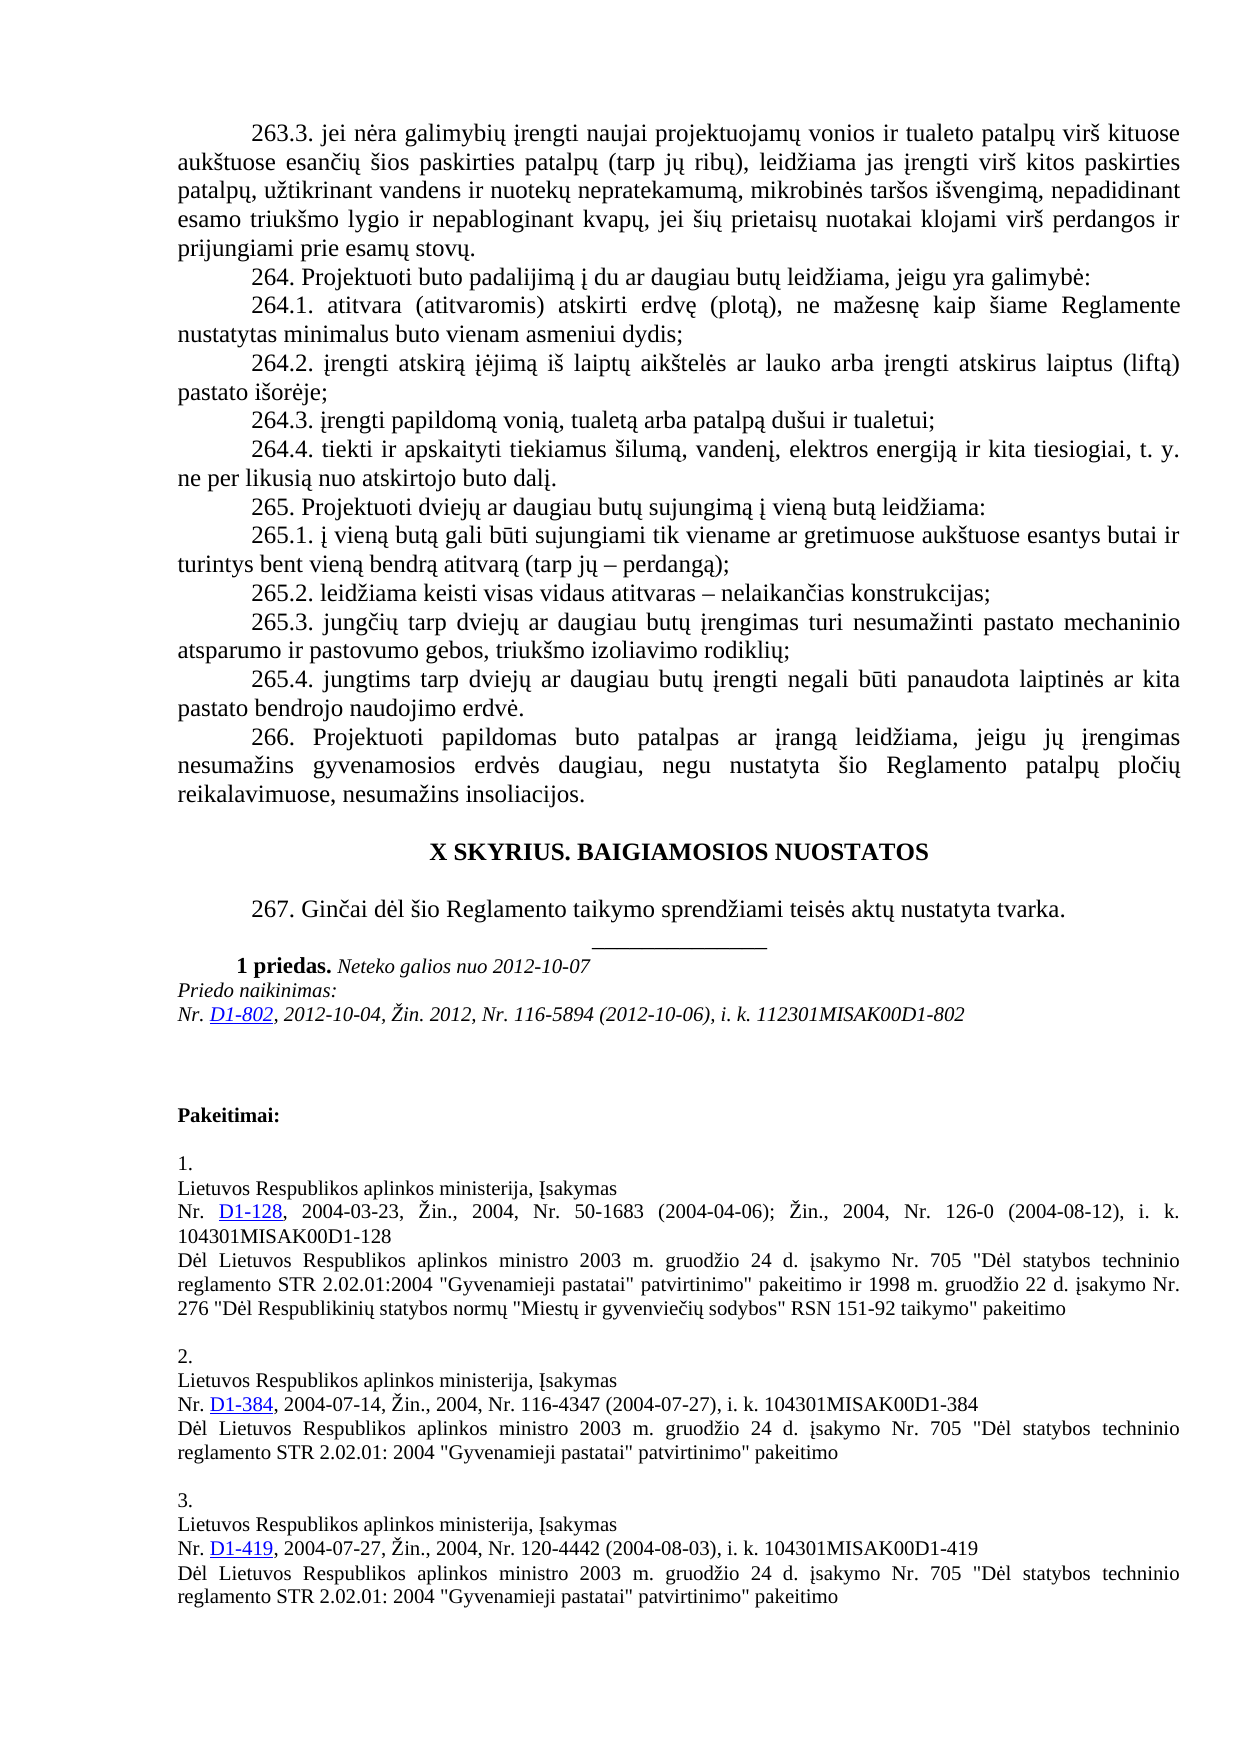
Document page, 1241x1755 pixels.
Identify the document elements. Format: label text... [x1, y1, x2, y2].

text 265.4. jungtims tarp dviejų ar daugiau butų įrengti negali būti panaudota laiptinės ar kita pastato bendrojo naudojimo erdvė. [177, 664, 1181, 722]
text 3. [177, 1488, 1181, 1512]
text 265.2. leidžiama keisti visas vidaus atitvaras – nelaikančias konstrukcijas; [177, 578, 1181, 607]
text Lietuvos Respublikos aplinkos ministerija, Įsakymas [177, 1175, 1181, 1199]
text 264.4. tiekti ir apskaityti tiekiamus šilumą, vandenį, elektros energiją ir kita tiesiogiai, t. y. ne per likusią nuo atskirtojo buto dalį. [177, 434, 1181, 492]
text 1. [177, 1151, 1181, 1175]
text ______________ [177, 923, 1181, 952]
text Priedo naikinimas: [177, 978, 1181, 1002]
text 263.3. jei nėra galimybių įrengti naujai projektuojamų vonios ir tualeto patalpų virš kituose aukštuose esančių šios paskirties patalpų (tarp jų ribų), leidžiama jas įrengti virš kitos paskirties patalpų, užtikrinant vandens ir nuotekų nepratekamumą, mikrobinės taršos išvengimą, nepadidinant esamo triukšmo lygio ir nepabloginant kvapų, jei šių prietaisų nuotakai klojami virš perdangos ir prijungiami prie esamų stovų. [177, 118, 1181, 262]
text 265.3. jungčių tarp dviejų ar daugiau butų įrengimas turi nesumažinti pastato mechaninio atsparumo ir pastovumo gebos, triukšmo izoliavimo rodiklių; [177, 607, 1181, 664]
text Lietuvos Respublikos aplinkos ministerija, Įsakymas [177, 1512, 1181, 1536]
text Nr. D1-802, 2012-10-04, Žin. 2012, Nr. 116-5894 (2012-10-06), i. k. 112301MISAK00D1-802 [177, 1002, 1181, 1026]
text 264.1. atitvara (atitvaromis) atskirti erdvę (plotą), ne mažesnę kaip šiame Reglamente nustatytas minimalus buto vienam asmeniui dydis; [177, 291, 1181, 348]
text Nr. D1-419, 2004-07-27, Žin., 2004, Nr. 120-4442 (2004-08-03), i. k. 104301MISAK00D1-419 [177, 1536, 1181, 1560]
text Dėl Lietuvos Respublikos aplinkos ministro 2003 m. gruodžio 24 d. įsakymo Nr. 705 "Dėl statybos techninio reglamento STR 2.02.01:2004 "Gyvenamieji pastatai" patvirtinimo" pakeitimo ir 1998 m. gruodžio 22 d. įsakymo Nr. 276 "Dėl Respublikinių statybos normų "Miestų ir gyvenviečių sodybos" RSN 151-92 taikymo" pakeitimo [177, 1248, 1181, 1320]
text Nr. D1-128, 2004-03-23, Žin., 2004, Nr. 50-1683 (2004-04-06); Žin., 2004, Nr. 126-0 (2004-08-12), i. k. 104301MISAK00D1-128 [177, 1199, 1181, 1248]
text X SKYRIUS. BAIGIAMOSIOS NUOSTATOS [177, 837, 1181, 866]
text Dėl Lietuvos Respublikos aplinkos ministro 2003 m. gruodžio 24 d. įsakymo Nr. 705 "Dėl statybos techninio reglamento STR 2.02.01: 2004 "Gyvenamieji pastatai" patvirtinimo" pakeitimo [177, 1560, 1181, 1608]
text Pakeitimai: [177, 1103, 1181, 1127]
text Nr. D1-384, 2004-07-14, Žin., 2004, Nr. 116-4347 (2004-07-27), i. k. 104301MISAK00D1-384 [177, 1392, 1181, 1416]
text 1 priedas. Neteko galios nuo 2012-10-07 [177, 952, 1181, 978]
text 265. Projektuoti dviejų ar daugiau butų sujungimą į vieną butą leidžiama: [177, 492, 1181, 521]
text 266. Projektuoti papildomas buto patalpas ar įrangą leidžiama, jeigu jų įrengimas nesumažins gyvenamosios erdvės daugiau, negu nustatyta šio Reglamento patalpų pločių reikalavimuose, nesumažins insoliacijos. [177, 722, 1181, 808]
text 2. [177, 1344, 1181, 1368]
text 264. Projektuoti buto padalijimą į du ar daugiau butų leidžiama, jeigu yra galimybė: [177, 262, 1181, 291]
text 264.3. įrengti papildomą vonią, tualetą arba patalpą dušui ir tualetui; [177, 406, 1181, 434]
text Dėl Lietuvos Respublikos aplinkos ministro 2003 m. gruodžio 24 d. įsakymo Nr. 705 "Dėl statybos techninio reglamento STR 2.02.01: 2004 "Gyvenamieji pastatai" patvirtinimo" pakeitimo [177, 1416, 1181, 1464]
text 267. Ginčai dėl šio Reglamento taikymo sprendžiami teisės aktų nustatyta tvarka. [177, 894, 1181, 923]
text 264.2. įrengti atskirą įėjimą iš laiptų aikštelės ar lauko arba įrengti atskirus laiptus (liftą) pastato išorėje; [177, 348, 1181, 406]
text Lietuvos Respublikos aplinkos ministerija, Įsakymas [177, 1368, 1181, 1392]
text 265.1. į vieną butą gali būti sujungiami tik viename ar gretimuose aukštuose esantys butai ir turintys bent vieną bendrą atitvarą (tarp jų – perdangą); [177, 521, 1181, 578]
